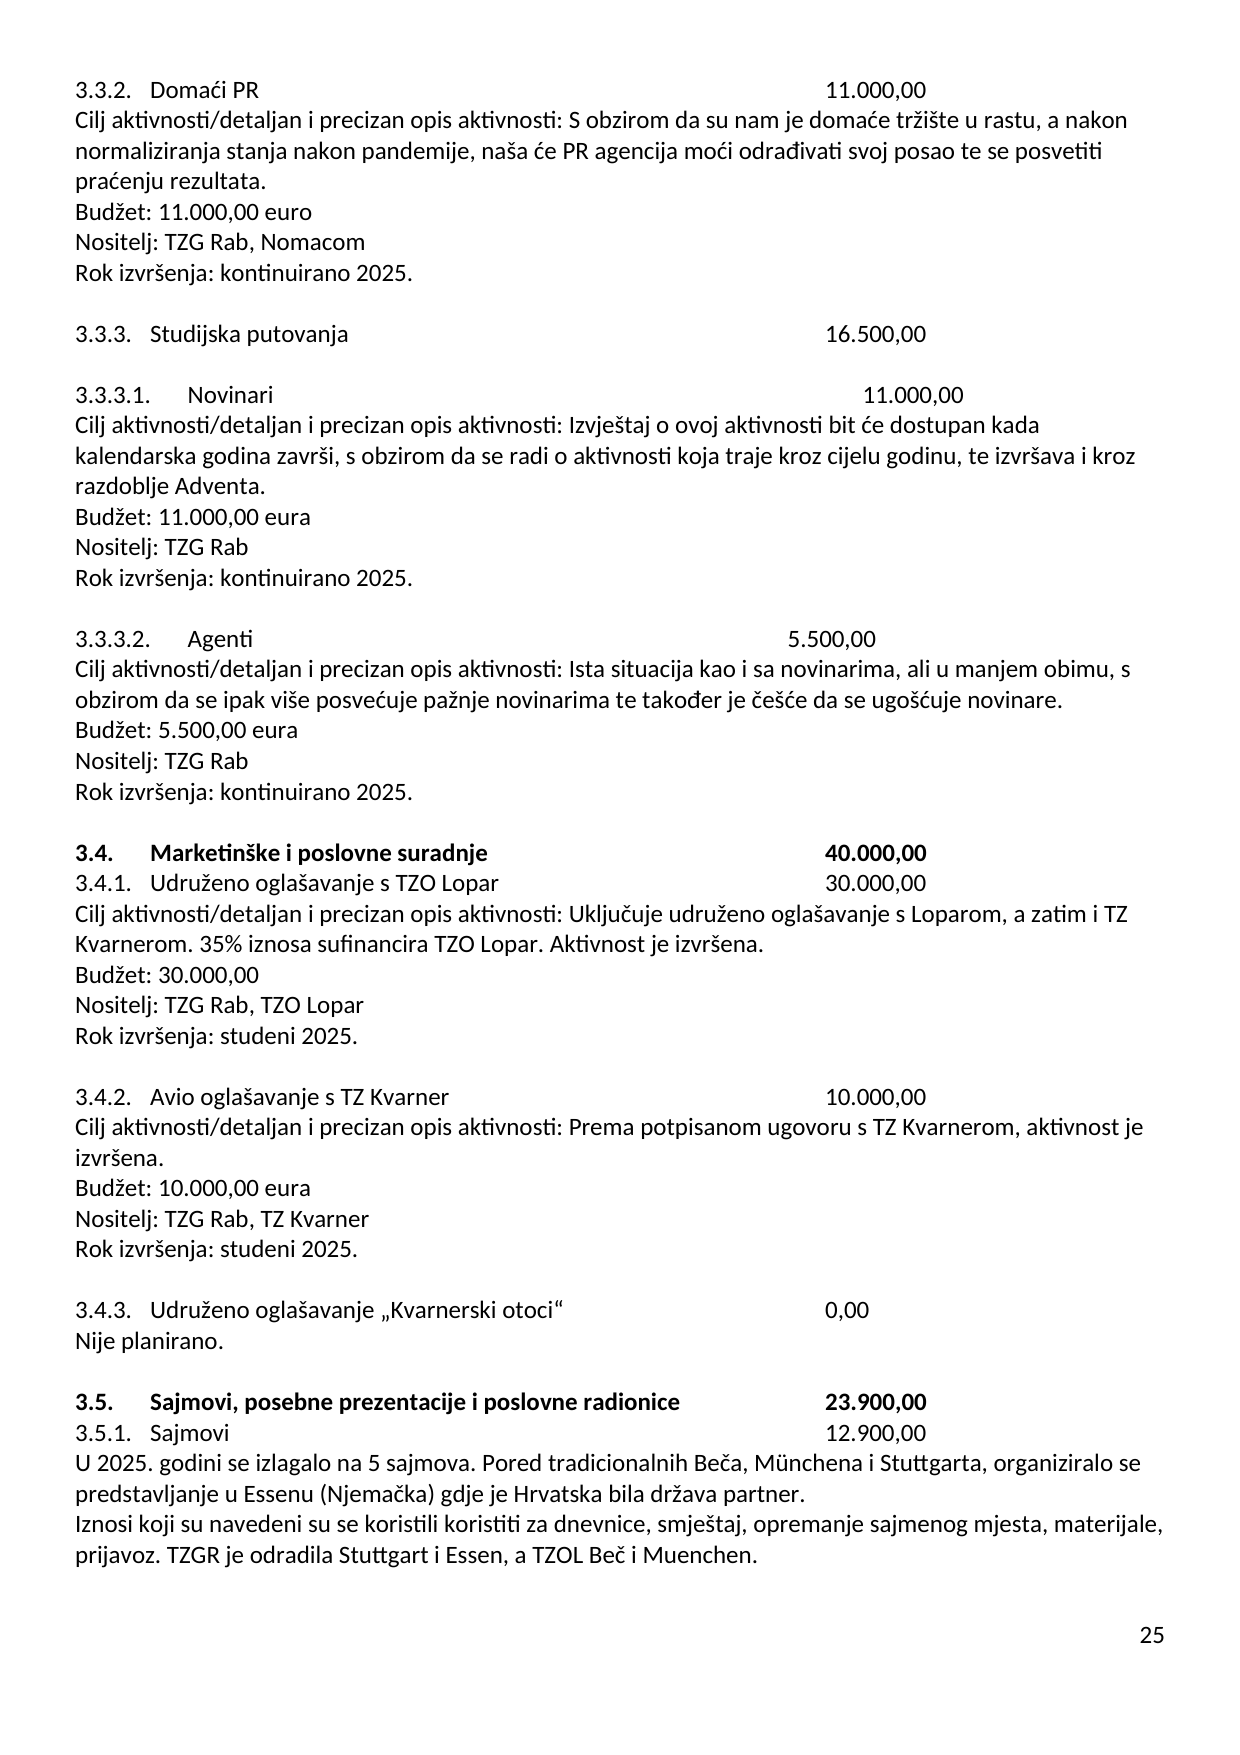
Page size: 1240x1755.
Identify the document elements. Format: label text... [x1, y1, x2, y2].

text Cilj aktivnosti/detaljan i precizan opis aktivnosti: Izvještaj o ovoj aktivnosti bit će dostupan kada kalendarska godina završi, s obzirom da se radi o aktivnosti koja traje kroz cijelu godinu, te izvršava i kroz razdoblje Adventa. [75, 409, 1164, 501]
list Avio oglašavanje s TZ Kvarner 10.000,00 [75, 1081, 1164, 1111]
list Udruženo oglašavanje s TZO Lopar 30.000,00 [75, 867, 1164, 898]
text Iznosi koji su navedeni su se koristili koristiti za dnevnice, smještaj, opremanje sajmenog mjesta, materijale, prijavoz. TZGR je odradila Stuttgart i Essen, a TZOL Beč i Muenchen. [75, 1508, 1164, 1569]
list Studijska putovanja 16.500,00 [75, 318, 1164, 348]
text Cilj aktivnosti/detaljan i precizan opis aktivnosti: S obzirom da su nam je domaće tržište u rastu, a nakon normaliziranja stanja nakon pandemije, naša će PR agencija moći odrađivati svoj posao te se posvetiti praćenju rezultata. [75, 104, 1164, 196]
list Udruženo oglašavanje „Kvarnerski otoci“ 0,00 [75, 1294, 1164, 1325]
text Nositelj: TZG Rab [75, 532, 1164, 562]
list Marketinške i poslovne suradnje 40.000,00 [75, 837, 1164, 867]
text Cilj aktivnosti/detaljan i precizan opis aktivnosti: Prema potpisanom ugovoru s TZ Kvarnerom, aktivnost je izvršena. [75, 1111, 1164, 1172]
text Budžet: 30.000,00 [75, 959, 1164, 989]
text Cilj aktivnosti/detaljan i precizan opis aktivnosti: Ista situacija kao i sa novinarima, ali u manjem obimu, s obzirom da se ipak više posvećuje pažnje novinarima te također je češće da se ugošćuje novinare. [75, 654, 1164, 715]
text Rok izvršenja: kontinuirano 2025. [75, 562, 1164, 593]
text Rok izvršenja: studeni 2025. [75, 1020, 1164, 1050]
text Budžet: 5.500,00 eura [75, 715, 1164, 745]
list Sajmovi 12.900,00 [75, 1417, 1164, 1447]
list Domaći PR 11.000,00 [75, 74, 1164, 104]
text Rok izvršenja: kontinuirano 2025. [75, 776, 1164, 806]
text Nositelj: TZG Rab, Nomacom [75, 226, 1164, 257]
text Rok izvršenja: kontinuirano 2025. [75, 257, 1164, 287]
text Nije planirano. [75, 1325, 1164, 1356]
list Novinari 11.000,00 [75, 379, 1164, 409]
text Budžet: 11.000,00 eura [75, 501, 1164, 532]
text Cilj aktivnosti/detaljan i precizan opis aktivnosti: Uključuje udruženo oglašavanje s Loparom, a zatim i TZ Kvarnerom. 35% iznosa sufinancira TZO Lopar. Aktivnost je izvršena. [75, 898, 1164, 959]
text Budžet: 11.000,00 euro [75, 196, 1164, 226]
text Budžet: 10.000,00 eura [75, 1172, 1164, 1203]
text Rok izvršenja: studeni 2025. [75, 1233, 1164, 1264]
text Nositelj: TZG Rab, TZO Lopar [75, 989, 1164, 1020]
text U 2025. godini se izlagalo na 5 sajmova. Pored tradicionalnih Beča, Münchena i Stuttgarta, organiziralo se predstavljanje u Essenu (Njemačka) gdje je Hrvatska bila država partner. [75, 1447, 1164, 1508]
list Sajmovi, posebne prezentacije i poslovne radionice 23.900,00 [75, 1386, 1164, 1417]
text Nositelj: TZG Rab [75, 745, 1164, 776]
list Agenti 5.500,00 [75, 623, 1164, 654]
text Nositelj: TZG Rab, TZ Kvarner [75, 1203, 1164, 1233]
